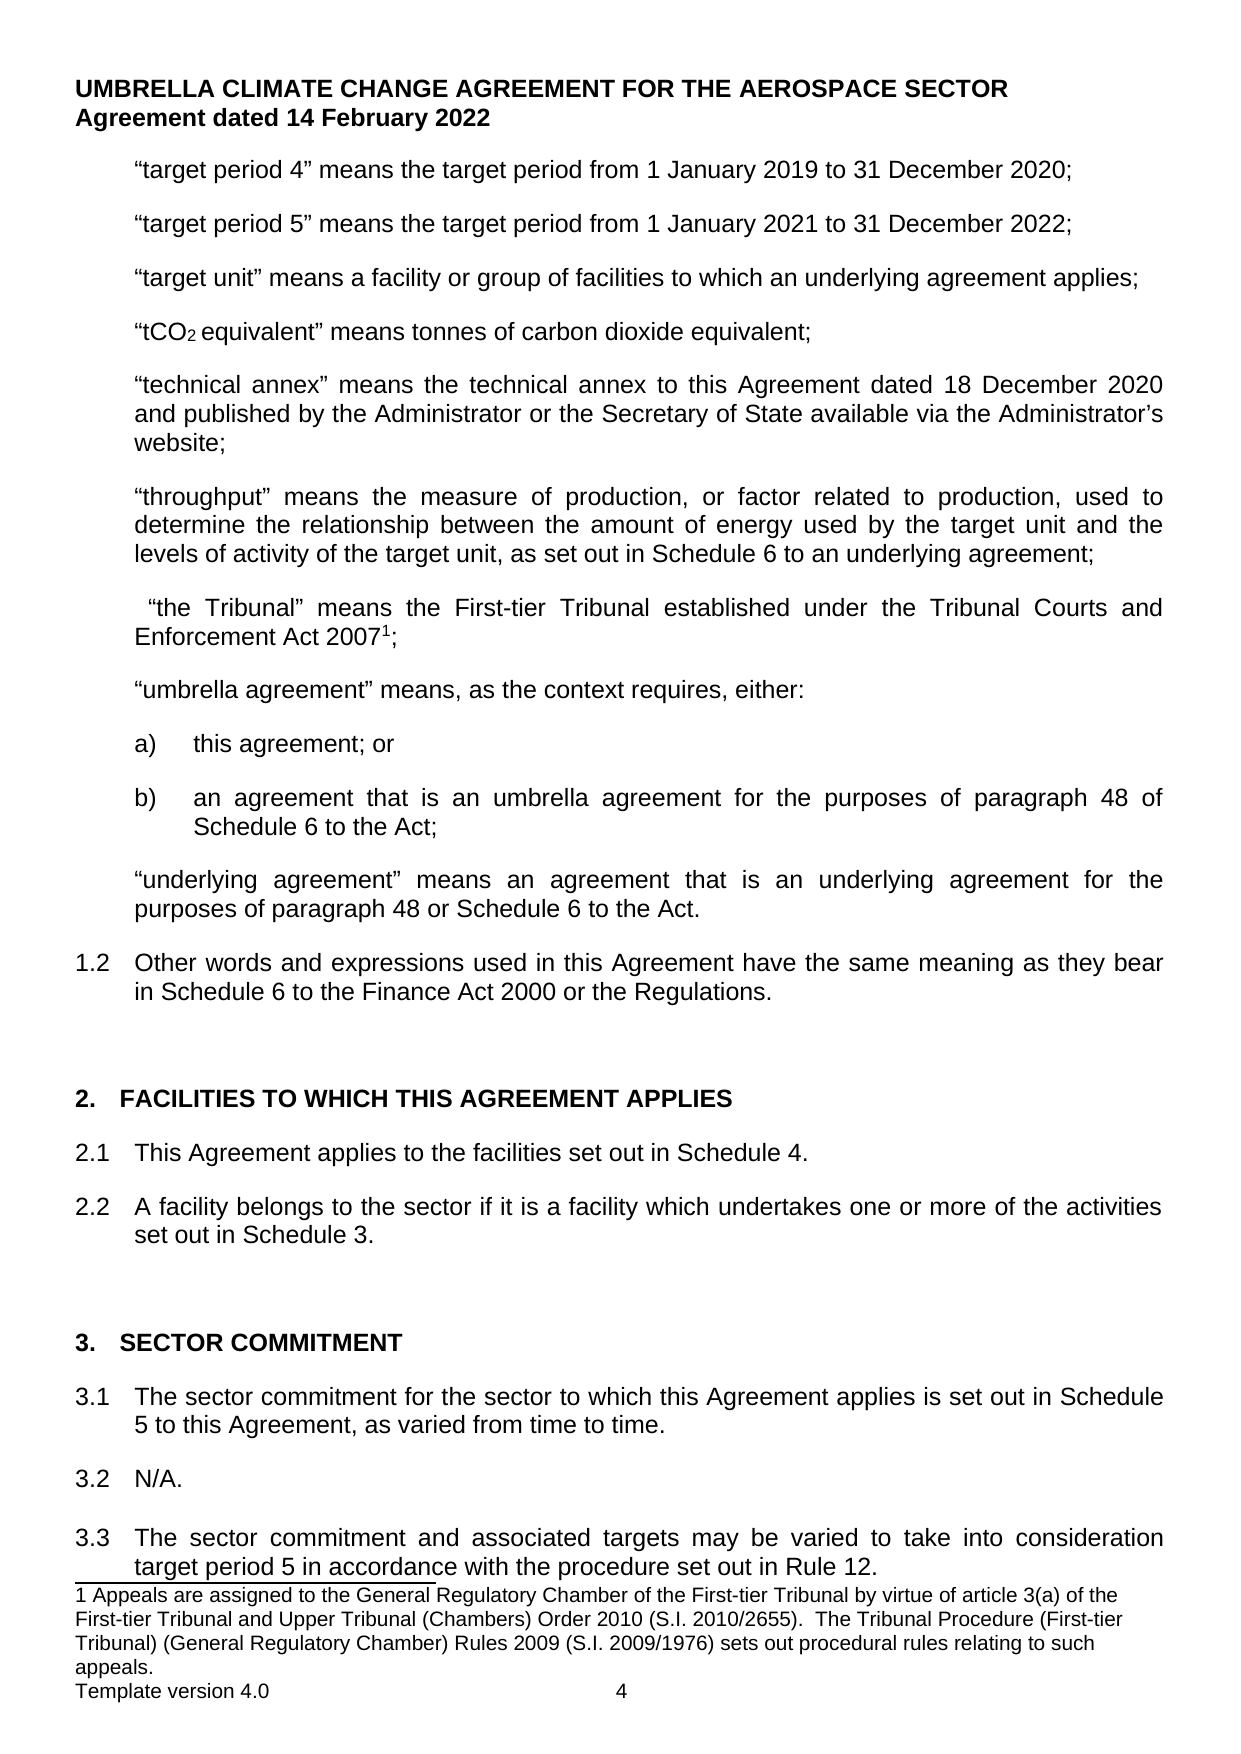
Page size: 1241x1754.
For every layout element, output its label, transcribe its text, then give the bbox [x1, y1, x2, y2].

text “throughput” means the measure of production, or factor related to production, used to determine the relationship between the amount of energy used by the target unit and the levels of activity of the target unit, as set out in Schedule 6 to an underlying agreement; [134, 481, 1165, 568]
text “the Tribunal” means the First-tier Tribunal established under the Tribunal Courts and Enforcement Act 2007; [134, 593, 1165, 650]
list FACILITIES TO WHICH THIS AGREEMENT APPLIES [75, 1084, 1165, 1113]
list The sector commitment and associated targets may be varied to take into consideration target period 5 in accordance with the procedure set out in Rule 12. [75, 1523, 1165, 1581]
text a) this agreement; or [134, 729, 1165, 758]
text “target unit” means a facility or group of facilities to which an underlying agreement applies; [134, 263, 1165, 291]
list The sector commitment for the sector to which this Agreement applies is set out in Schedule 5 to this Agreement, as varied from time to time. [75, 1381, 1165, 1439]
text “technical annex” means the technical annex to this Agreement dated 18 December 2020 and published by the Administrator or the Secretary of State available via the Administrator’s website; [134, 370, 1165, 456]
list Other words and expressions used in this Agreement have the same meaning as they bear in Schedule 6 to the Finance Act 2000 or the Regulations. [75, 948, 1165, 1005]
list N/A. [75, 1464, 1165, 1493]
text “tCO2 equivalent” means tonnes of carbon dioxide equivalent; [134, 316, 1165, 345]
list A facility belongs to the sector if it is a facility which undertakes one or more of the activities set out in Schedule 3. [75, 1191, 1165, 1249]
list SECTOR COMMITMENT [75, 1328, 1165, 1356]
text “umbrella agreement” means, as the context requires, either: [134, 675, 1165, 704]
text “target period 4” means the target period from 1 January 2019 to 31 December 2020; [134, 155, 1165, 184]
text “underlying agreement” means an agreement that is an underlying agreement for the purposes of paragraph 48 or Schedule 6 to the Act. [134, 865, 1165, 923]
list This Agreement applies to the facilities set out in Schedule 4. [75, 1138, 1165, 1166]
text “target period 5” means the target period from 1 January 2021 to 31 December 2022; [134, 209, 1165, 238]
text b) an agreement that is an umbrella agreement for the purposes of paragraph 48 of Schedule 6 to the Act; [134, 783, 1165, 840]
text Appeals are assigned to the General Regulatory Chamber of the First-tier Tribunal by virtue of article 3(a) of the First-tier Tribunal and Upper Tribunal (Chambers) Order 2010 (S.I. 2010/2655). The Tribunal Procedure (First-tier Tribunal) (General Regulatory Chamber) Rules 2009 (S.I. 2009/1976) sets out procedural rules relating to such appeals. [75, 1583, 1165, 1679]
